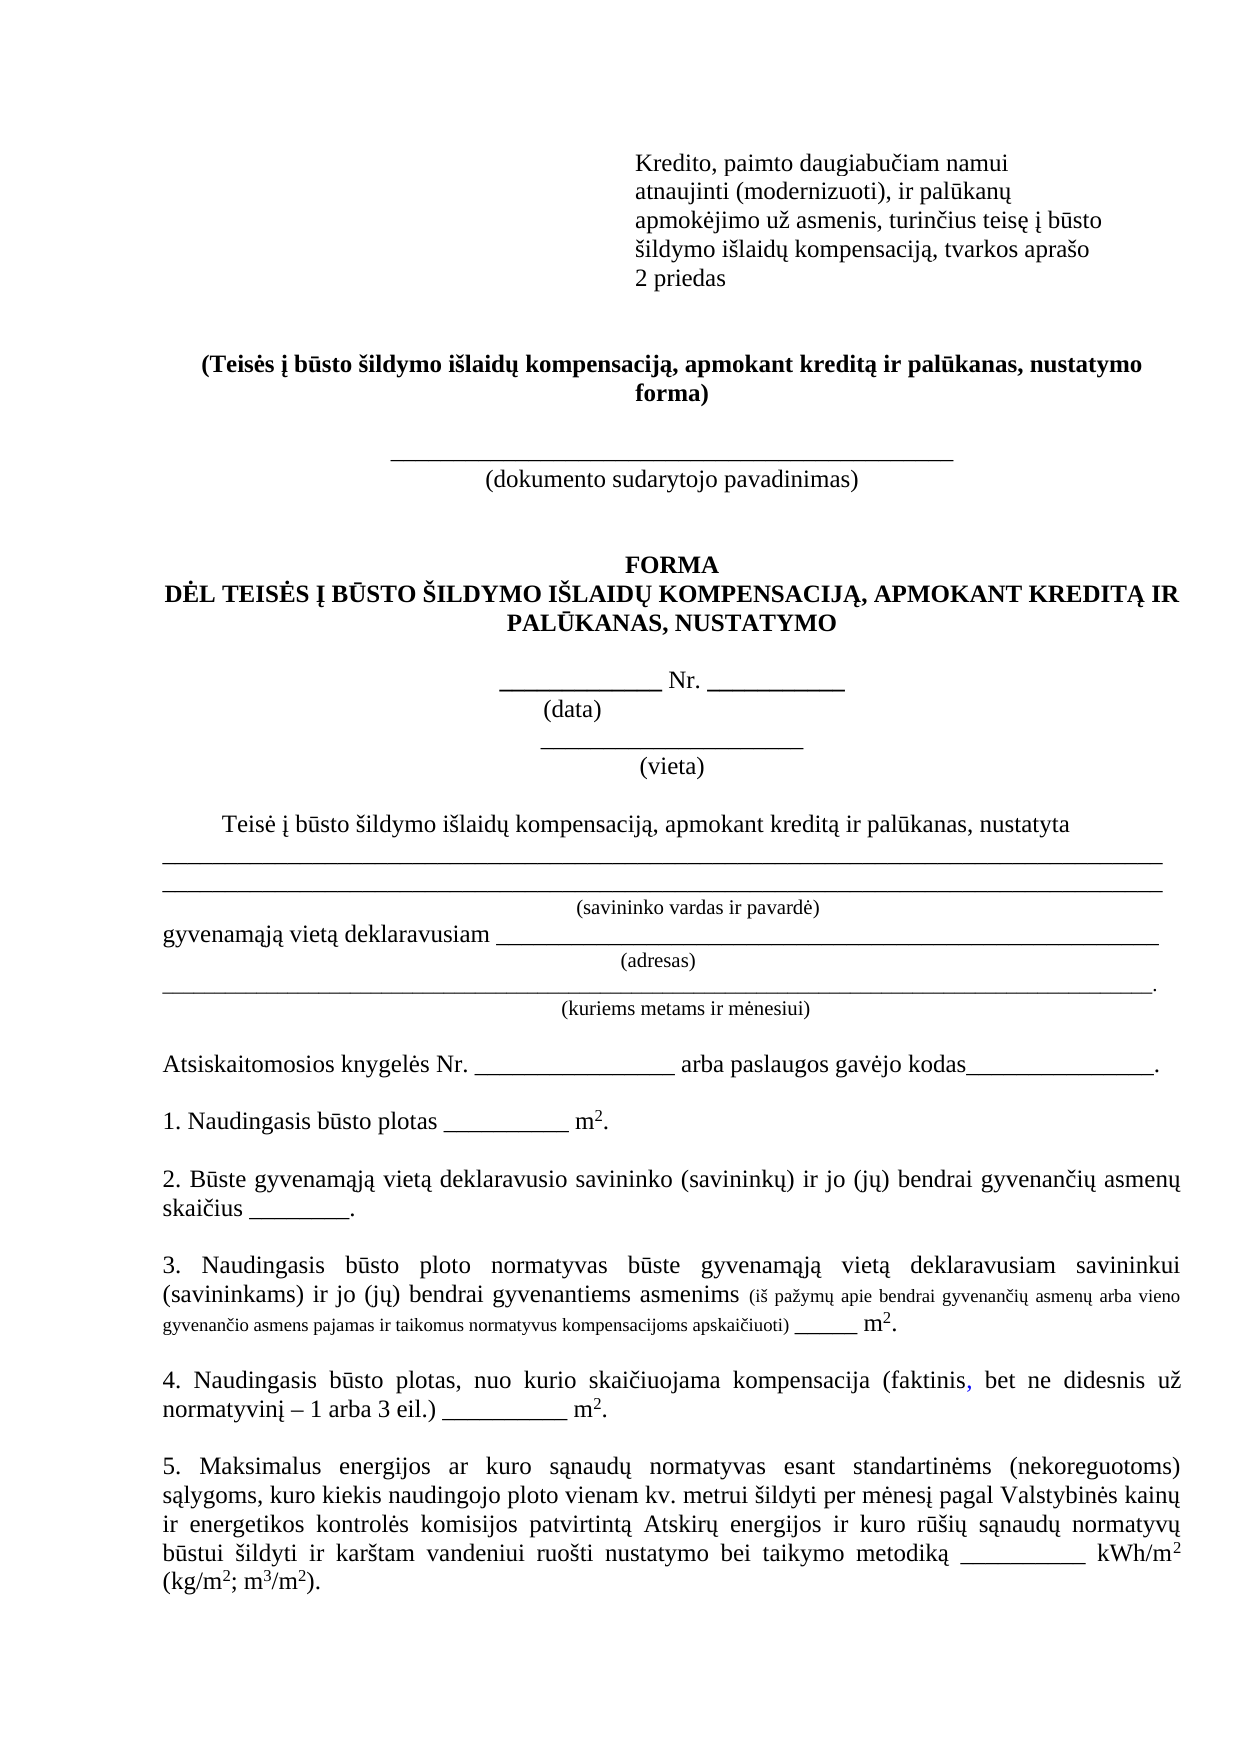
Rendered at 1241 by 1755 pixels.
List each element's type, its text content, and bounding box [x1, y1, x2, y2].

text _______________________________________________________________________________________________. [162, 972, 1181, 996]
text 4. Naudingasis būsto plotas, nuo kurio skaičiuojama kompensacija (faktinis, bet ne didesnis už normatyvinį – 1 arba 3 eil.) __________ m2. [162, 1365, 1181, 1423]
text (kuriems metams ir mėnesiui) [162, 996, 1181, 1020]
text FORMA [162, 550, 1181, 579]
text ________________________________________________________________________________ [162, 866, 1181, 895]
text Atsiskaitomosios knygelės Nr. ________________ arba paslaugos gavėjo kodas_______________. [162, 1049, 1181, 1078]
text gyvenamąją vietą deklaravusiam _____________________________________________________ [162, 919, 1181, 948]
text atnaujinti (modernizuoti), ir palūkanų [635, 176, 1181, 205]
text _____________ Nr. ___________ [162, 665, 1181, 694]
text (Teisės į būsto šildymo išlaidų kompensaciją, apmokant kreditą ir palūkanas, nustatymo forma) [162, 349, 1181, 406]
text Teisė į būsto šildymo išlaidų kompensaciją, apmokant kreditą ir palūkanas, nustatyta [162, 809, 1181, 838]
text (dokumento sudarytojo pavadinimas) [162, 464, 1181, 493]
text 2 priedas [635, 263, 1181, 291]
text (data) [162, 694, 1181, 723]
text ________________________________________________________________________________ [162, 838, 1181, 866]
text 2. Būste gyvenamąją vietą deklaravusio savininko (savininkų) ir jo (jų) bendrai gyvenančių asmenų skaičius ________. [162, 1164, 1181, 1221]
text DĖL TEISĖS Į BŪSTO ŠILDYMO IŠLAIDŲ KOMPENSACIJĄ, APMOKANT KREDITĄ IR PALŪKANAS, NUSTATYMO [162, 579, 1181, 636]
text _____________________ [162, 723, 1181, 751]
text 1. Naudingasis būsto plotas __________ m2. [162, 1106, 1181, 1135]
text (adresas) [162, 948, 1181, 972]
text _____________________________________________ [162, 435, 1181, 464]
text šildymo išlaidų kompensaciją, tvarkos aprašo [635, 234, 1181, 263]
text (savininko vardas ir pavardė) [162, 895, 1181, 919]
text (vieta) [162, 751, 1181, 780]
text Kredito, paimto daugiabučiam namui [635, 148, 1181, 176]
text 5. Maksimalus energijos ar kuro sąnaudų normatyvas esant standartinėms (nekoreguotoms) sąlygoms, kuro kiekis naudingojo ploto vienam kv. metrui šildyti per mėnesį pagal Valstybinės kainų ir energetikos kontrolės komisijos patvirtintą Atskirų energijos ir kuro rūšių sąnaudų normatyvų būstui šildyti ir karštam vandeniui ruošti nustatymo bei taikymo metodiką __________ kWh/m2 (kg/m2; m3/m2). [162, 1451, 1181, 1595]
text 3. Naudingasis būsto ploto normatyvas būste gyvenamąją vietą deklaravusiam savininkui (savininkams) ir jo (jų) bendrai gyvenantiems asmenims (iš pažymų apie bendrai gyvenančių asmenų arba vieno gyvenančio asmens pajamas ir taikomus normatyvus kompensacijoms apskaičiuoti) _____ m2. [162, 1250, 1181, 1336]
text apmokėjimo už asmenis, turinčius teisę į būsto [635, 205, 1181, 234]
